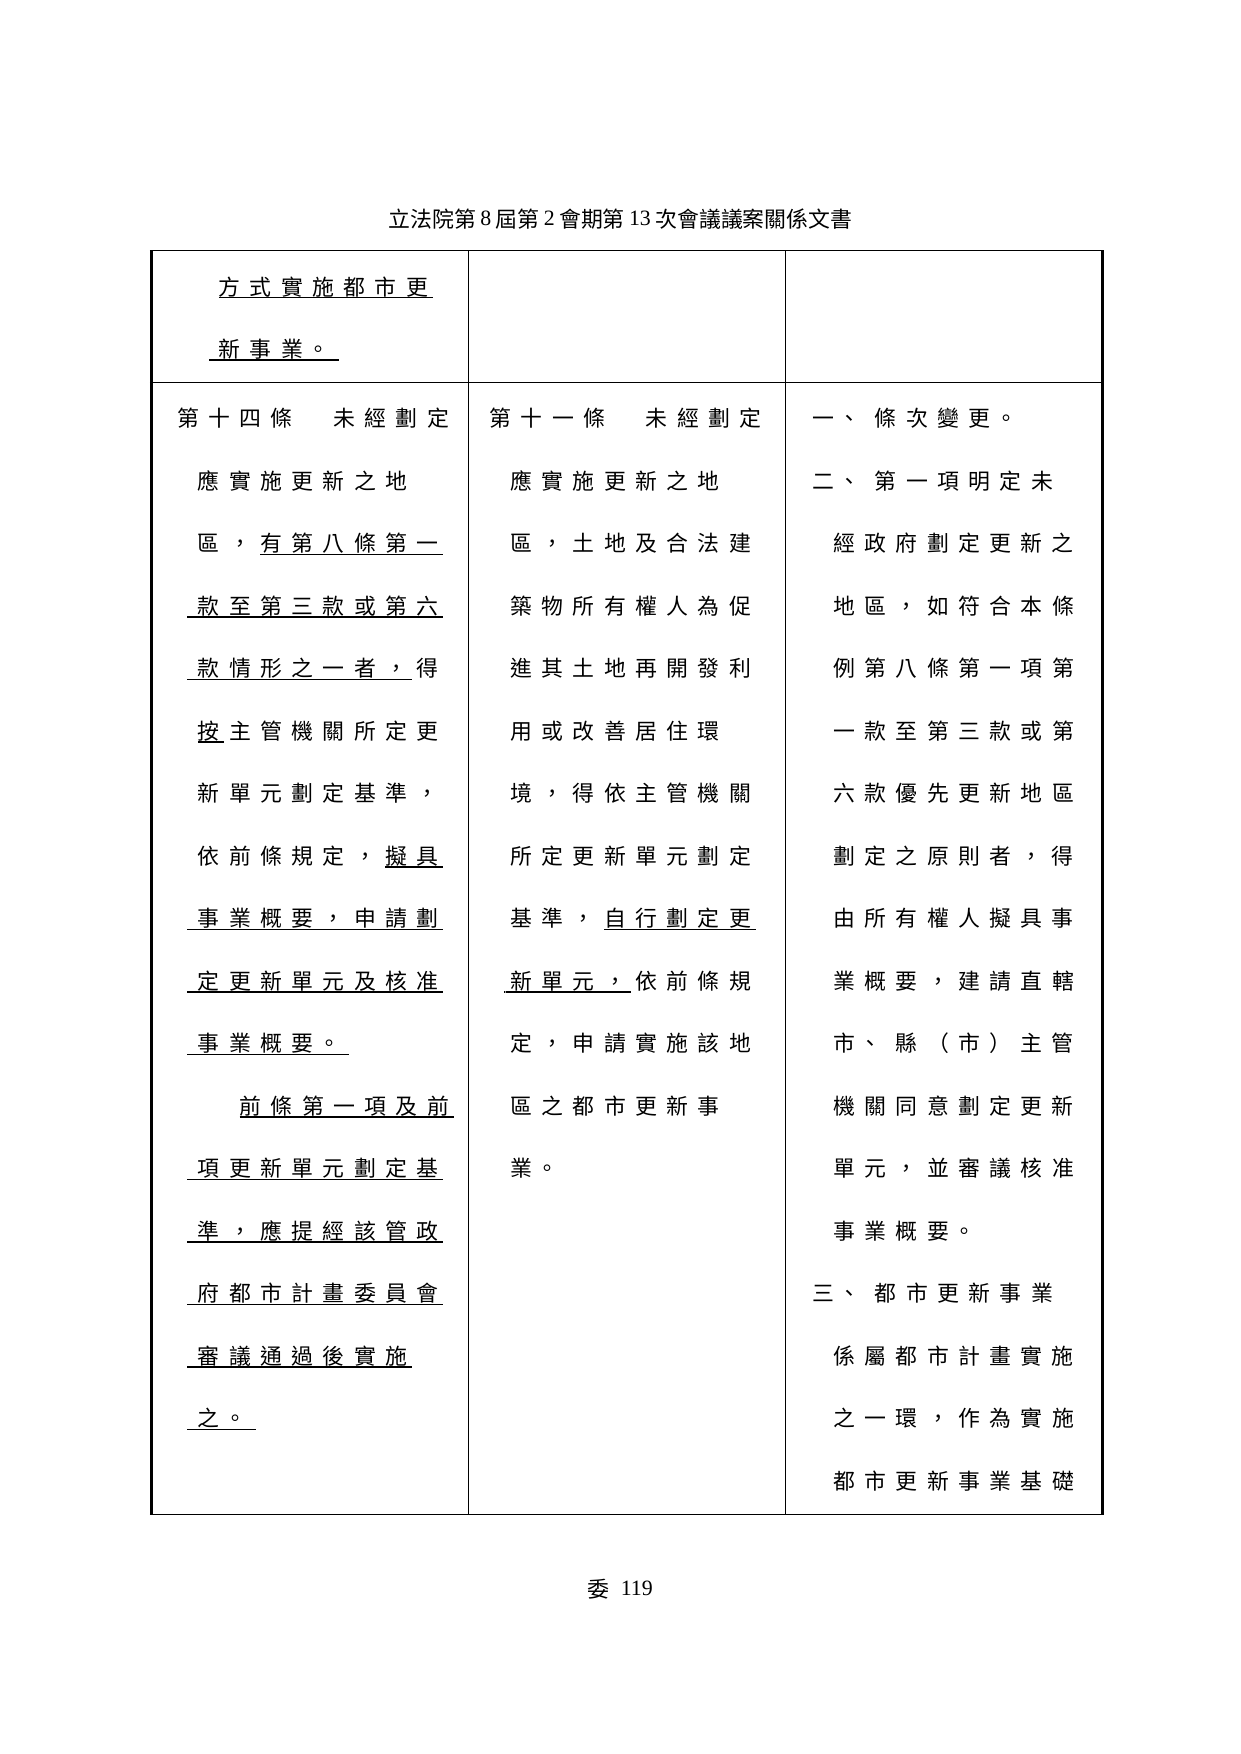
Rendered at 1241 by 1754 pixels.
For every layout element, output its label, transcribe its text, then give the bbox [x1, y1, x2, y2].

table_cell [786, 251, 1101, 382]
table_cell 一、條次變更。 二、第一項明定未經政府劃定更新之地區，如符合本條例第八條第一項第一款至第三款或第六款優先更新地區劃定之原則者，得由所有權人擬具事業概要，建請直轄市、縣（市）主管機關同意劃定更新單元，並審議核准事業概要。 三、都市更新事業係屬都市計畫實施之一環，作為實施都市更新事業基礎 [786, 383, 1101, 1514]
table_cell 第十一條 未經劃定應實施更新之地區，土地及合法建築物所有權人為促進其土地再開發利用或改善居住環境，得依主管機關所定更新單元劃定基準，自行劃定更新單元，依前條規定，申請實施該地區之都市更新事業。 [469, 383, 785, 1514]
table_cell [469, 251, 785, 382]
table_cell 方式實施都市更新事業。 [153, 251, 468, 382]
table_cell 第十四條 未經劃定應實施更新之地區，有第八條第一款至第三款或第六款情形之一者，得按主管機關所定更新單元劃定基準，依前條規定，擬具事業概要，申請劃定更新單元及核准事業概要。 前條第一項及前項更新單元劃定基準，應提經該管政府都市計畫委員會審議通過後實施之。 [153, 383, 468, 1514]
